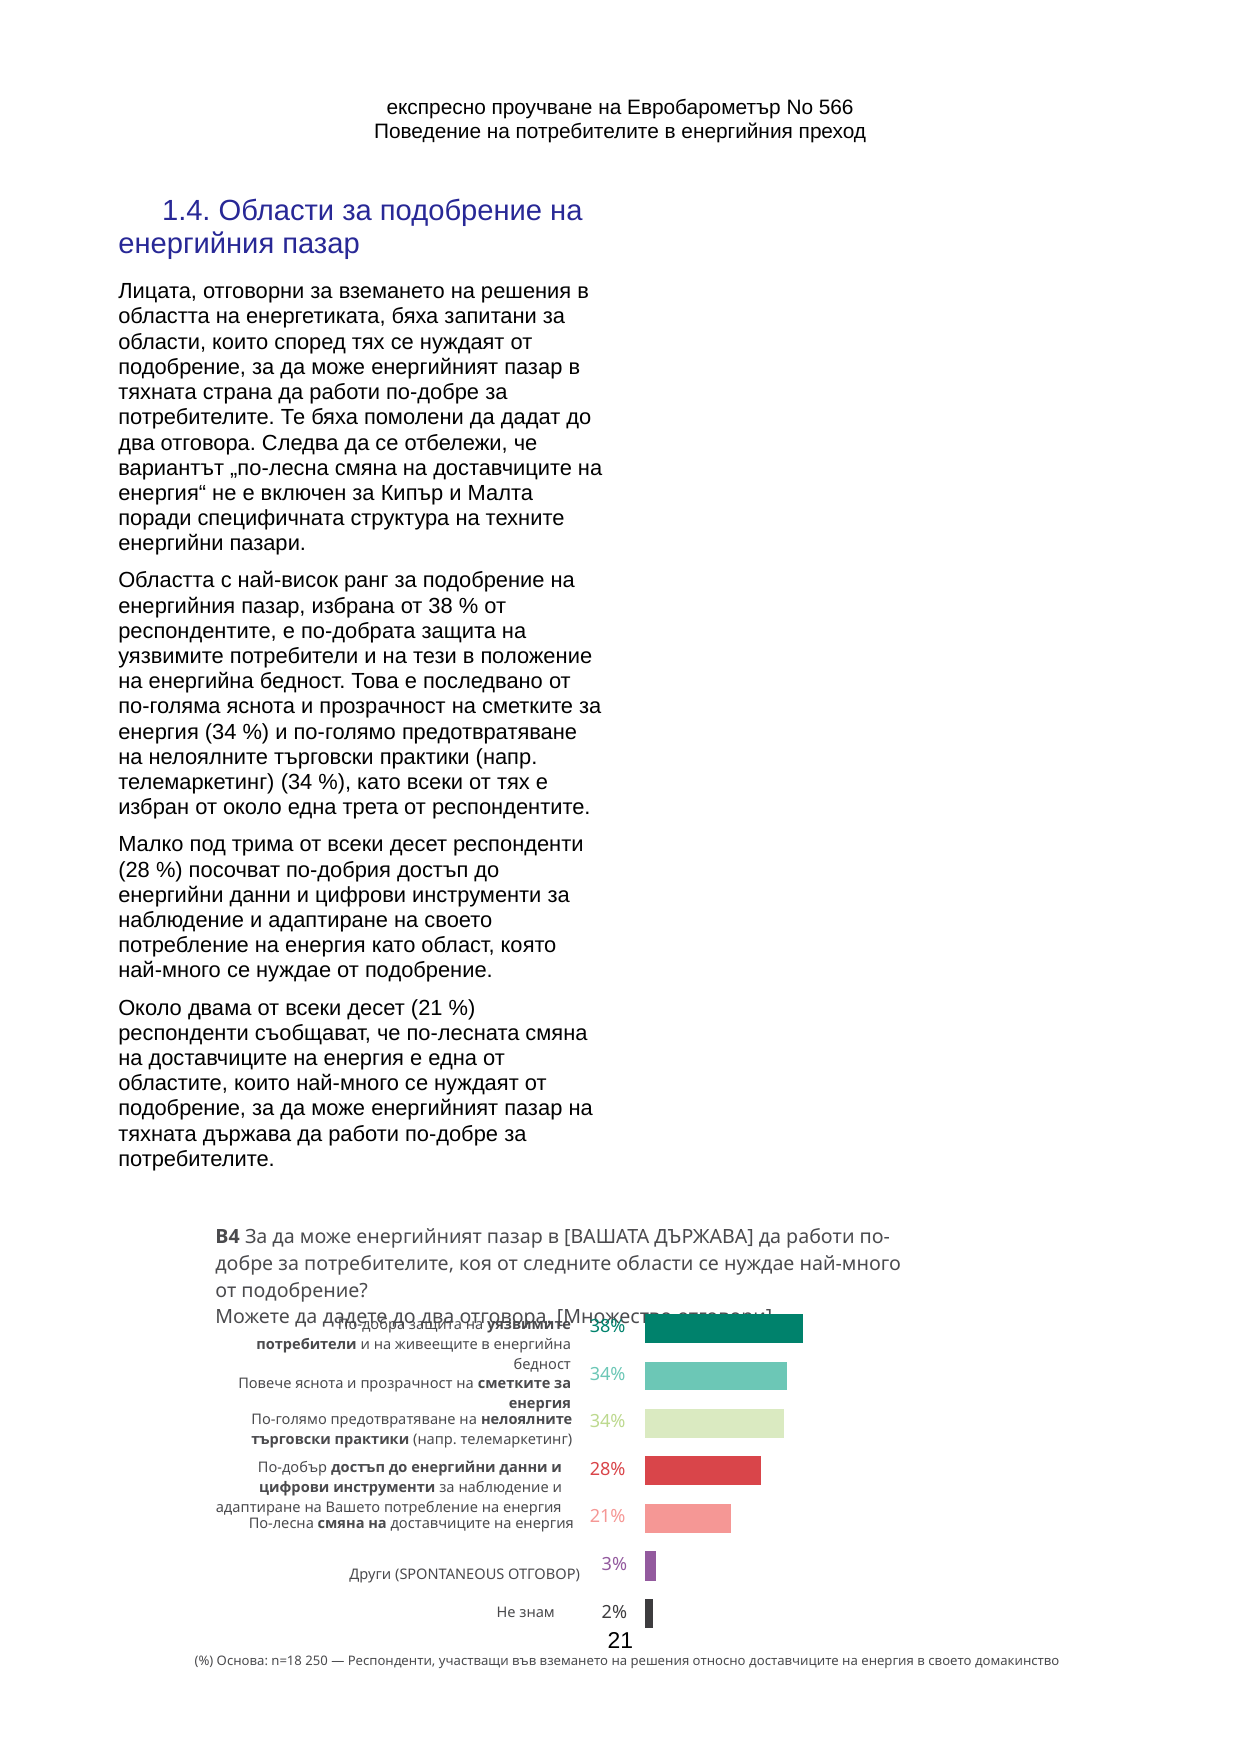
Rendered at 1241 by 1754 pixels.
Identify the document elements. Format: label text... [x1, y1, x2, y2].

text Малко под трима от всеки десет респонденти (28 %) посочват по-добрия достъп до енергийни данни и цифрови инструменти за наблюдение и адаптиране на своето потребление на енергия като област, която най-много се нуждае от подобрение. [118, 831, 605, 983]
text Около двама от всеки десет (21 %) респонденти съобщават, че по-лесната смяна на доставчиците на енергия е една от областите, които най-много се нуждаят от подобрение, за да може енергийният пазар на тяхната държава да работи по-добре за потребителите. [118, 994, 605, 1171]
text Областта с най-висок ранг за подобрение на енергийния пазар, избрана от 38 % от респондентите, е по-добрата защита на уязвимите потребители и на тези в положение на енергийна бедност. Това е последвано от по-голяма яснота и прозрачност на сметките за енергия (34 %) и по-голямо предотвратяване на нелоялните търговски практики (напр. телемаркетинг) (34 %), като всеки от тях е избран от около една трета от респондентите. [118, 567, 605, 819]
text Лицата, отговорни за вземането на решения в областта на енергетиката, бяха запитани за области, които според тях се нуждаят от подобрение, за да може енергийният пазар в тяхната страна да работи по-добре за потребителите. Те бяха помолени да дадат до два отговора. Следва да се отбележи, че вариантът „по-лесна смяна на доставчиците на енергия“ не е включен за Кипър и Малта поради специфичната структура на техните енергийни пазари. [118, 278, 605, 556]
subtitle 1.4. Области за подобрение на енергийния пазар [118, 193, 605, 260]
